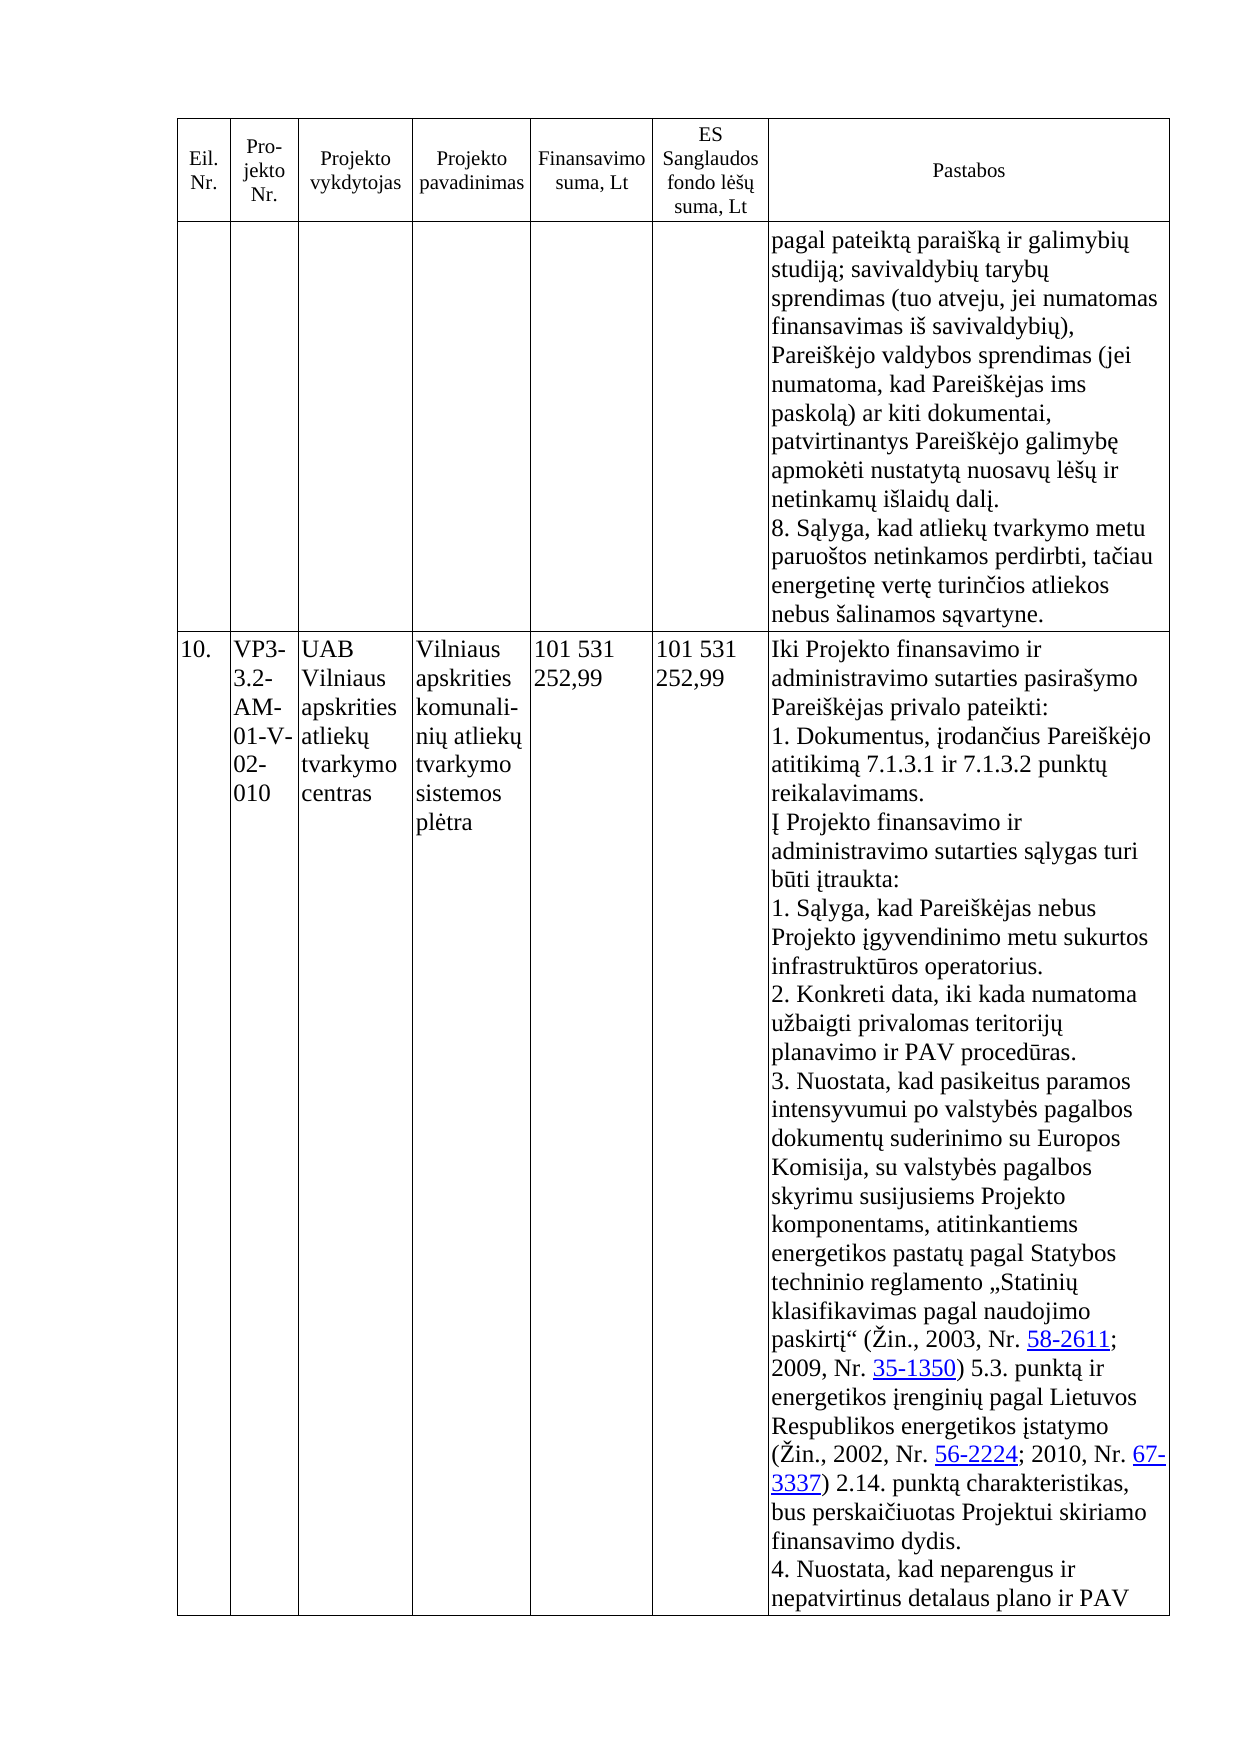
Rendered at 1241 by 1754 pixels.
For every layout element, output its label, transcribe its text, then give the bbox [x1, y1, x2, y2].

table_header Eil. Nr. [178, 119, 230, 221]
table_cell [413, 222, 530, 631]
table_cell 10. [178, 632, 230, 1615]
table_cell 101 531 252,99 [653, 632, 768, 1615]
table_cell [231, 222, 298, 631]
table_cell pagal pateiktą paraišką ir galimybių studiją; savivaldybių tarybų sprendimas (tuo atveju, jei numatomas finansavimas iš savivaldybių), Pareiškėjo valdybos sprendimas (jei numatoma, kad Pareiškėjas ims paskolą) ar kiti dokumentai, patvirtinantys Pareiškėjo galimybę apmokėti nustatytą nuosavų lėšų ir netinkamų išlaidų dalį. 8. Sąlyga, kad atliekų tvarkymo metu paruoštos netinkamos perdirbti, tačiau energetinę vertę turinčios atliekos nebus šalinamos sąvartyne. [769, 222, 1169, 631]
table_header Pro-jekto Nr. [231, 119, 298, 221]
table_cell VP3-3.2-AM-01-V-02-010 [231, 632, 298, 1615]
table_cell [653, 222, 768, 631]
table_header Projekto pavadinimas [413, 119, 530, 221]
table_header Finansavimo suma, Lt [531, 119, 652, 221]
table_header Projekto vykdytojas [299, 119, 412, 221]
table_cell [531, 222, 652, 631]
table_header Pastabos [769, 119, 1169, 221]
table_cell 101 531 252,99 [531, 632, 652, 1615]
table_cell Iki Projekto finansavimo ir administravimo sutarties pasirašymo Pareiškėjas privalo pateikti: 1. Dokumentus, įrodančius Pareiškėjo atitikimą 7.1.3.1 ir 7.1.3.2 punktų reikalavimams. Į Projekto finansavimo ir administravimo sutarties sąlygas turi būti įtraukta: 1. Sąlyga, kad Pareiškėjas nebus Projekto įgyvendinimo metu sukurtos infrastruktūros operatorius. 2. Konkreti data, iki kada numatoma užbaigti privalomas teritorijų planavimo ir PAV procedūras. 3. Nuostata, kad pasikeitus paramos intensyvumui po valstybės pagalbos dokumentų suderinimo su Europos Komisija, su valstybės pagalbos skyrimu susijusiems Projekto komponentams, atitinkantiems energetikos pastatų pagal Statybos techninio reglamento „Statinių klasifikavimas pagal naudojimo paskirtį“ (Žin., 2003, Nr. 58-2611; 2009, Nr. 35-1350) 5.3. punktą ir energetikos įrenginių pagal Lietuvos Respublikos energetikos įstatymo (Žin., 2002, Nr. 56-2224; 2010, Nr. 67-3337) 2.14. punktą charakteristikas, bus perskaičiuotas Projektui skiriamo finansavimo dydis. 4. Nuostata, kad neparengus ir nepatvirtinus detalaus plano ir PAV [769, 632, 1169, 1615]
table_cell [299, 222, 412, 631]
table_cell [178, 222, 230, 631]
table_cell UAB Vilniaus apskrities atliekų tvarkymo centras [299, 632, 412, 1615]
table_header ES Sanglaudos fondo lėšų suma, Lt [653, 119, 768, 221]
table_cell Vilniaus apskrities komunali-nių atliekų tvarkymo sistemos plėtra [413, 632, 530, 1615]
